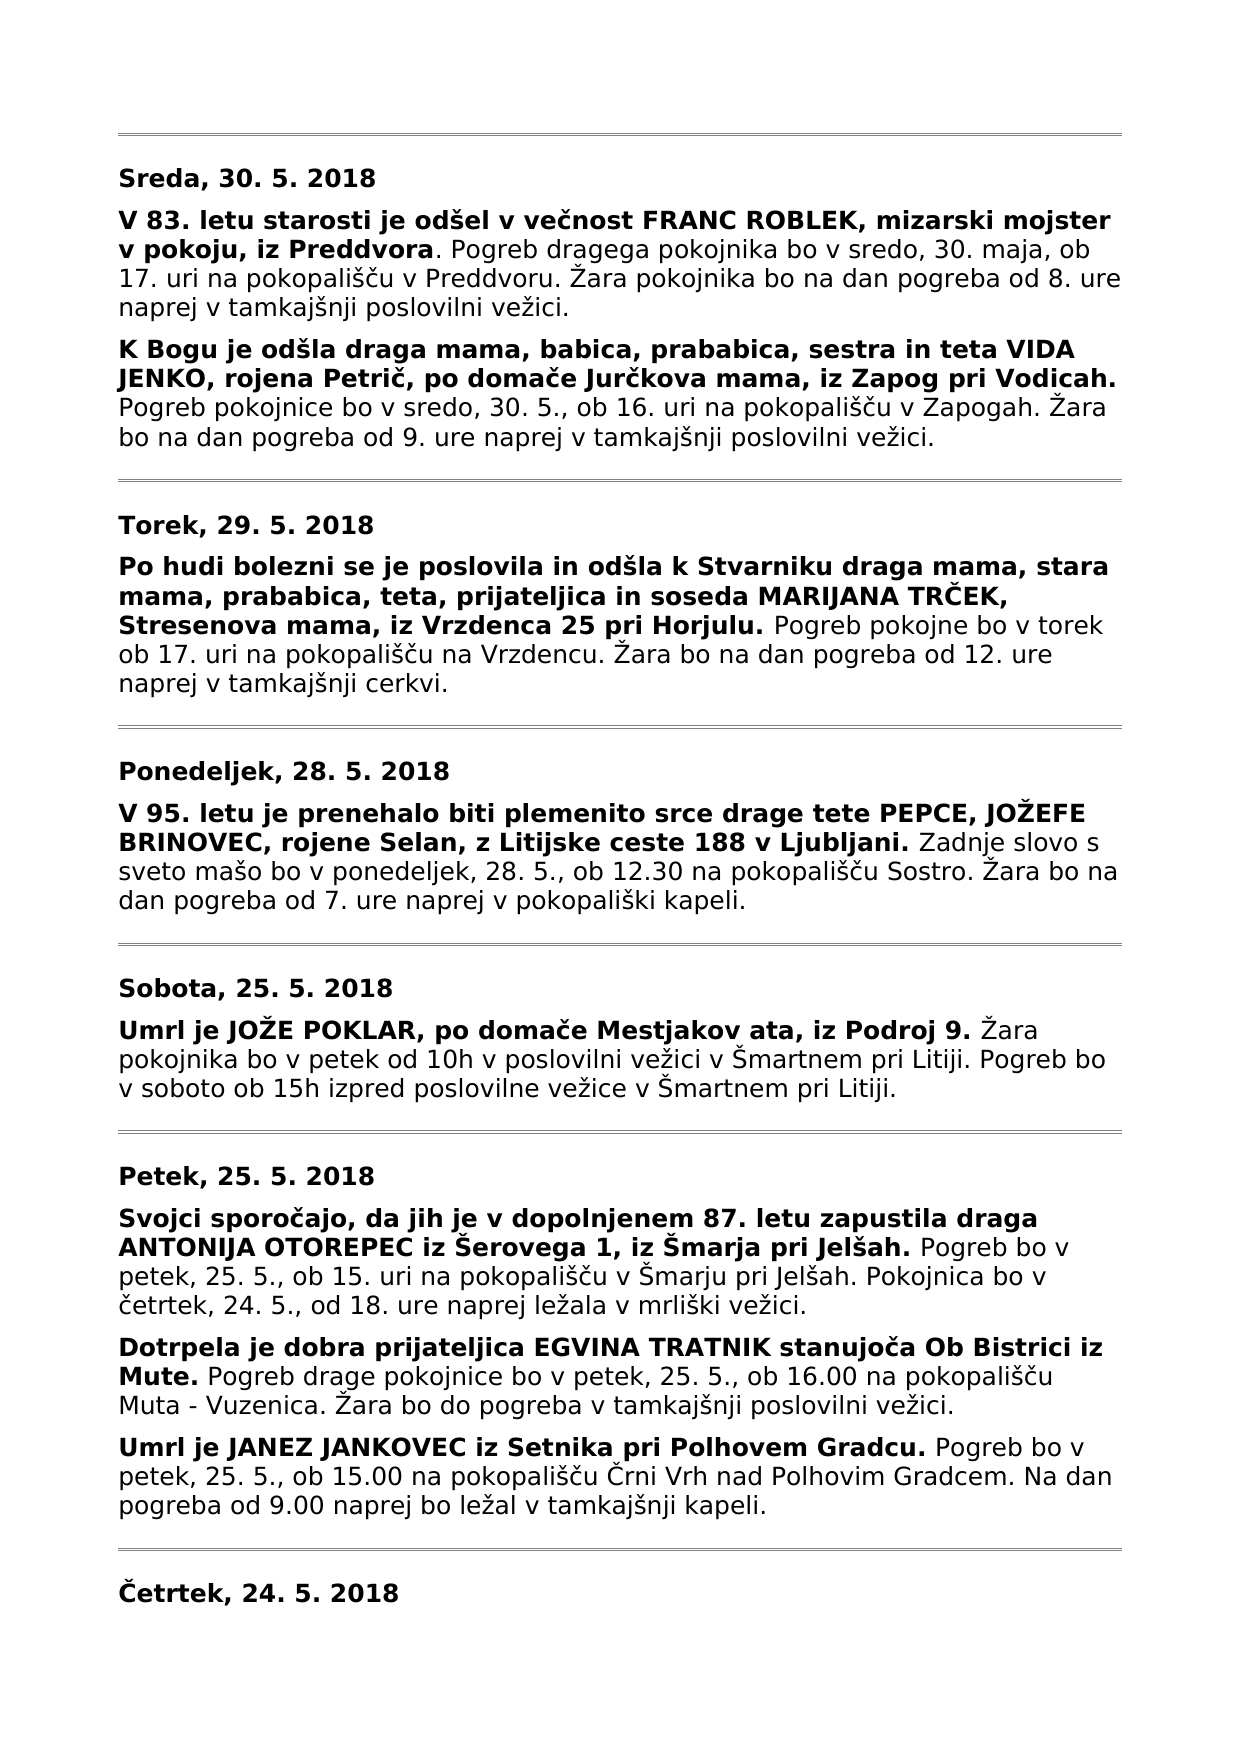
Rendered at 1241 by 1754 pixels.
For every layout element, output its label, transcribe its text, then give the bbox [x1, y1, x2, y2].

text Sobota, 25. 5. 2018 [118, 974, 1122, 1003]
text Umrl je JOŽE POKLAR, po domače Mestjakov ata, iz Podroj 9. Žara pokojnika bo v petek od 10h v poslovilni vežici v Šmartnem pri Litiji. Pogreb bo v soboto ob 15h izpred poslovilne vežice v Šmartnem pri Litiji. [118, 1016, 1122, 1103]
text V 95. letu je prenehalo biti plemenito srce drage tete PEPCE, JOŽEFE BRINOVEC, rojene Selan, z Litijske ceste 188 v Ljubljani. Zadnje slovo s sveto mašo bo v ponedeljek, 28. 5., ob 12.30 na pokopališču Sostro. Žara bo na dan pogreba od 7. ure naprej v pokopališki kapeli. [118, 799, 1122, 916]
text V 83. letu starosti je odšel v večnost FRANC ROBLEK, mizarski mojster v pokoju, iz Preddvora. Pogreb dragega pokojnika bo v sredo, 30. maja, ob 17. uri na pokopališču v Preddvoru. Žara pokojnika bo na dan pogreba od 8. ure naprej v tamkajšnji poslovilni vežici. [118, 206, 1122, 323]
text Sreda, 30. 5. 2018 [118, 164, 1122, 194]
text Petek, 25. 5. 2018 [118, 1162, 1122, 1192]
text Torek, 29. 5. 2018 [118, 511, 1122, 540]
text K Bogu je odšla draga mama, babica, prababica, sestra in teta VIDA JENKO, rojena Petrič, po domače Jurčkova mama, iz Zapog pri Vodicah. Pogreb pokojnice bo v sredo, 30. 5., ob 16. uri na pokopališču v Zapogah. Žara bo na dan pogreba od 9. ure naprej v tamkajšnji poslovilni vežici. [118, 335, 1122, 452]
text Po hudi bolezni se je poslovila in odšla k Stvarniku draga mama, stara mama, prababica, teta, prijateljica in soseda MARIJANA TRČEK, Stresenova mama, iz Vrzdenca 25 pri Horjulu. Pogreb pokojne bo v torek ob 17. uri na pokopališču na Vrzdencu. Žara bo na dan pogreba od 12. ure naprej v tamkajšnji cerkvi. [118, 552, 1122, 698]
text Ponedeljek, 28. 5. 2018 [118, 757, 1122, 786]
text Svojci sporočajo, da jih je v dopolnjenem 87. letu zapustila draga ANTONIJA OTOREPEC iz Šerovega 1, iz Šmarja pri Jelšah. Pogreb bo v petek, 25. 5., ob 15. uri na pokopališču v Šmarju pri Jelšah. Pokojnica bo v četrtek, 24. 5., od 18. ure naprej ležala v mrliški vežici. [118, 1204, 1122, 1321]
text Četrtek, 24. 5. 2018 [118, 1579, 1122, 1609]
text Dotrpela je dobra prijateljica EGVINA TRATNIK stanujoča Ob Bistrici iz Mute. Pogreb drage pokojnice bo v petek, 25. 5., ob 16.00 na pokopališču Muta - Vuzenica. Žara bo do pogreba v tamkajšnji poslovilni vežici. [118, 1333, 1122, 1421]
text Umrl je JANEZ JANKOVEC iz Setnika pri Polhovem Gradcu. Pogreb bo v petek, 25. 5., ob 15.00 na pokopališču Črni Vrh nad Polhovim Gradcem. Na dan pogreba od 9.00 naprej bo ležal v tamkajšnji kapeli. [118, 1433, 1122, 1521]
